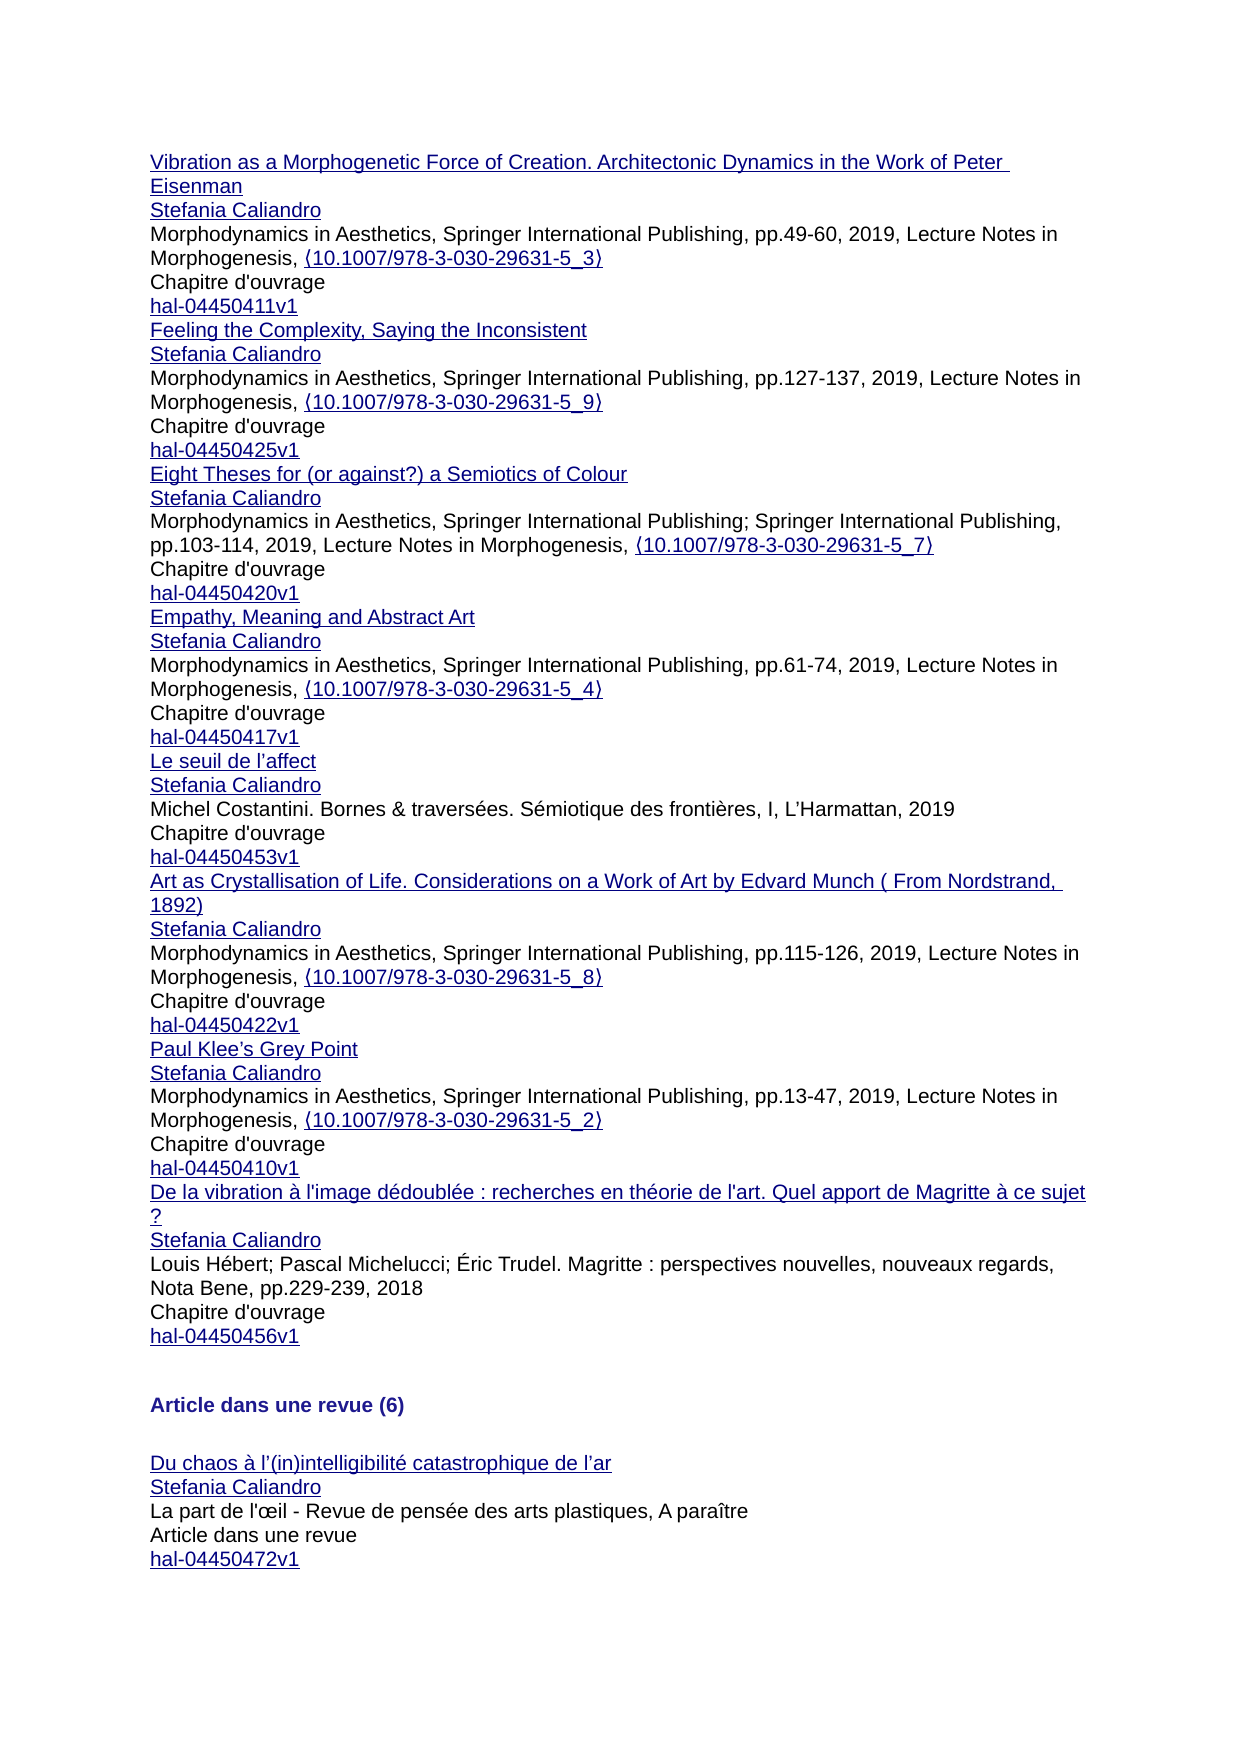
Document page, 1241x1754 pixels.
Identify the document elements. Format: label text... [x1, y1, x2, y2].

table_header Du chaos à l’(in)intelligibilité catastrophique de l’ar Stefania Caliandro La part de l'œil - Revue de pensée des arts plastiques, A paraître Article dans une revue hal-04450472v1 [150, 1451, 1090, 1571]
table_cell Art as Crystallisation of Life. Considerations on a Work of Art by Edvard Munch ( From Nordstrand, 1892) Stefania Caliandro Morphodynamics in Aesthetics, Springer International Publishing, pp.115-126, 2019, Lecture Notes in Morphogenesis, ⟨10.1007/978-3-030-29631-5_8⟩ Chapitre d'ouvrage hal-04450422v1 [150, 869, 1090, 1036]
table_cell Eight Theses for (or against?) a Semiotics of Colour Stefania Caliandro Morphodynamics in Aesthetics, Springer International Publishing; Springer International Publishing, pp.103-114, 2019, Lecture Notes in Morphogenesis, ⟨10.1007/978-3-030-29631-5_7⟩ Chapitre d'ouvrage hal-04450420v1 [150, 461, 1090, 605]
table_cell Le seuil de l’affect Stefania Caliandro Michel Costantini. Bornes & traversées. Sémiotique des frontières, I, L’Harmattan, 2019 Chapitre d'ouvrage hal-04450453v1 [150, 749, 1090, 869]
table_cell Vibration as a Morphogenetic Force of Creation. Architectonic Dynamics in the Work of Peter Eisenman Stefania Caliandro Morphodynamics in Aesthetics, Springer International Publishing, pp.49-60, 2019, Lecture Notes in Morphogenesis, ⟨10.1007/978-3-030-29631-5_3⟩ Chapitre d'ouvrage hal-04450411v1 [150, 150, 1090, 318]
table_cell Paul Klee’s Grey Point Stefania Caliandro Morphodynamics in Aesthetics, Springer International Publishing, pp.13-47, 2019, Lecture Notes in Morphogenesis, ⟨10.1007/978-3-030-29631-5_2⟩ Chapitre d'ouvrage hal-04450410v1 [150, 1036, 1090, 1180]
table_cell Empathy, Meaning and Abstract Art Stefania Caliandro Morphodynamics in Aesthetics, Springer International Publishing, pp.61-74, 2019, Lecture Notes in Morphogenesis, ⟨10.1007/978-3-030-29631-5_4⟩ Chapitre d'ouvrage hal-04450417v1 [150, 605, 1090, 749]
subtitle Article dans une revue (6) [150, 1393, 1090, 1417]
table_cell De la vibration à l'image dédoublée : recherches en théorie de l'art. Quel apport de Magritte à ce sujet ? Stefania Caliandro Louis Hébert; Pascal Michelucci; Éric Trudel. Magritte : perspectives nouvelles, nouveaux regards, Nota Bene, pp.229-239, 2018 Chapitre d'ouvrage hal-04450456v1 [150, 1180, 1090, 1348]
table_cell Feeling the Complexity, Saying the Inconsistent Stefania Caliandro Morphodynamics in Aesthetics, Springer International Publishing, pp.127-137, 2019, Lecture Notes in Morphogenesis, ⟨10.1007/978-3-030-29631-5_9⟩ Chapitre d'ouvrage hal-04450425v1 [150, 318, 1090, 461]
